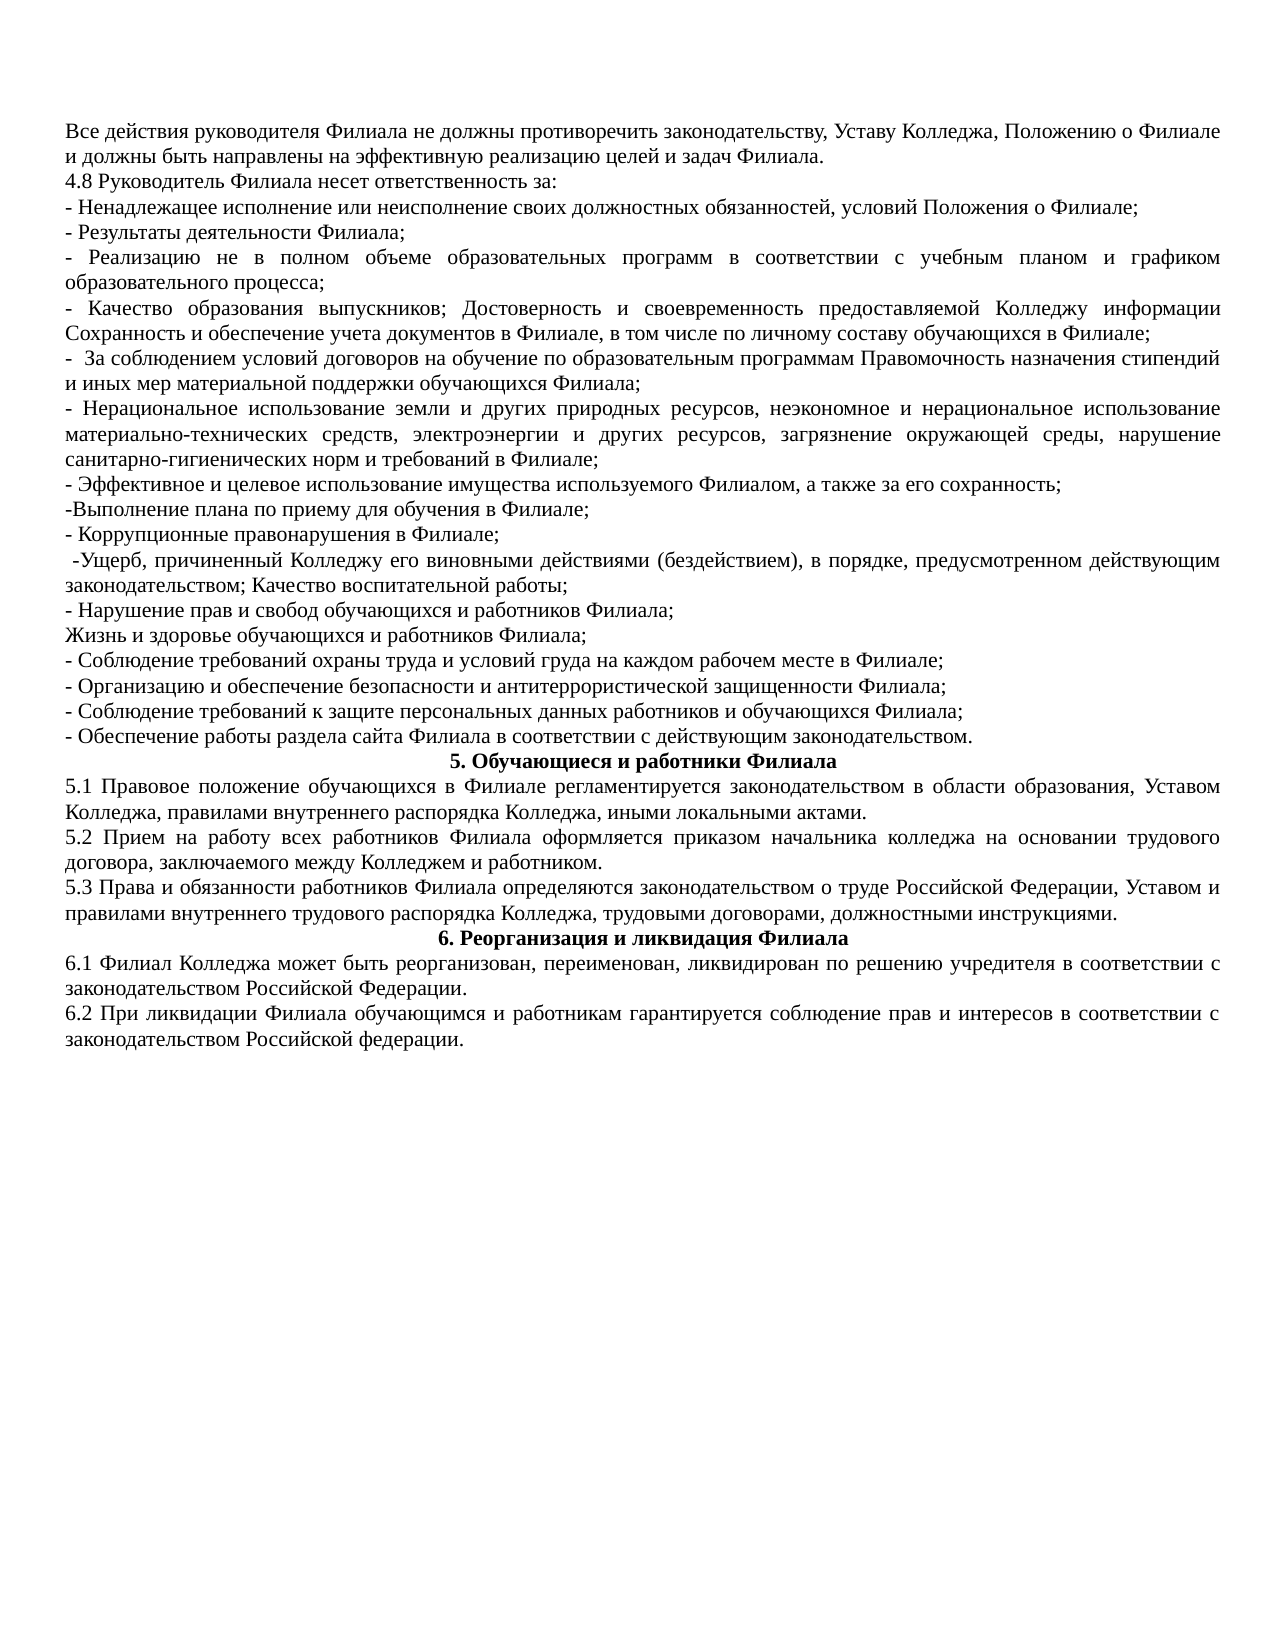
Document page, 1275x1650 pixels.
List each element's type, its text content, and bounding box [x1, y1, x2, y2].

text 5. Обучающиеся и работники Филиала [65, 748, 1222, 773]
text 5.3 Права и обязанности работников Филиала определяются законодательством о труде Российской Федерации, Уставом и правилами внутреннего трудового распорядка Колледжа, трудовыми договорами, должностными инструкциями. [65, 874, 1222, 925]
text - Качество образования выпускников; Достоверность и своевременность предоставляемой Колледжу информации Сохранность и обеспечение учета документов в Филиале, в том числе по личному составу обучающихся в Филиале; [65, 294, 1222, 345]
text - За соблюдением условий договоров на обучение по образовательным программам Правомочность назначения стипендий и иных мер материальной поддержки обучающихся Филиала; [65, 345, 1222, 395]
text - Нерациональное использование земли и других природных ресурсов, неэкономное и нерациональное использование материально-технических средств, электроэнергии и других ресурсов, загрязнение окружающей среды, нарушение санитарно-гигиенических норм и требований в Филиале; [65, 395, 1222, 471]
text - Эффективное и целевое использование имущества используемого Филиалом, а также за его сохранность; [65, 471, 1222, 496]
text - Соблюдение требований охраны труда и условий груда на каждом рабочем месте в Филиале; [65, 647, 1222, 673]
text - Результаты деятельности Филиала; [65, 219, 1222, 244]
text 6.1 Филиал Колледжа может быть реорганизован, переименован, ликвидирован по решению учредителя в соответствии с законодательством Российской Федерации. [65, 950, 1222, 1000]
text 4.8 Руководитель Филиала несет ответственность за: [65, 168, 1222, 194]
text 6.2 При ликвидации Филиала обучающимся и работникам гарантируется соблюдение прав и интересов в соответствии с законодательством Российской федерации. [65, 1000, 1222, 1051]
text - Ненадлежащее исполнение или неисполнение своих должностных обязанностей, условий Положения о Филиале; [65, 194, 1222, 219]
text Жизнь и здоровье обучающихся и работников Филиала; [65, 622, 1222, 647]
text - Нарушение прав и свобод обучающихся и работников Филиала; [65, 597, 1222, 622]
text Все действия руководителя Филиала не должны противоречить законодательству, Уставу Колледжа, Положению о Филиале и должны быть направлены на эффективную реализацию целей и задач Филиала. [65, 118, 1222, 168]
text -Выполнение плана по приему для обучения в Филиале; [65, 496, 1222, 521]
text - Организацию и обеспечение безопасности и антитеррористической защищенности Филиала; [65, 673, 1222, 698]
text 6. Реорганизация и ликвидация Филиала [65, 925, 1222, 950]
text 5.2 Прием на работу всех работников Филиала оформляется приказом начальника колледжа на основании трудового договора, заключаемого между Колледжем и работником. [65, 824, 1222, 874]
text - Обеспечение работы раздела сайта Филиала в соответствии с действующим законодательством. [65, 723, 1222, 748]
text - Коррупционные правонарушения в Филиале; [65, 521, 1222, 547]
text -Ущерб, причиненный Колледжу его виновными действиями (бездействием), в порядке, предусмотренном действующим законодательством; Качество воспитательной работы; [65, 547, 1222, 597]
text - Реализацию не в полном объеме образовательных программ в соответствии с учебным планом и графиком образовательного процесса; [65, 244, 1222, 294]
text 5.1 Правовое положение обучающихся в Филиале регламентируется законодательством в области образования, Уставом Колледжа, правилами внутреннего распорядка Колледжа, иными локальными актами. [65, 773, 1222, 824]
text - Соблюдение требований к защите персональных данных работников и обучающихся Филиала; [65, 698, 1222, 723]
